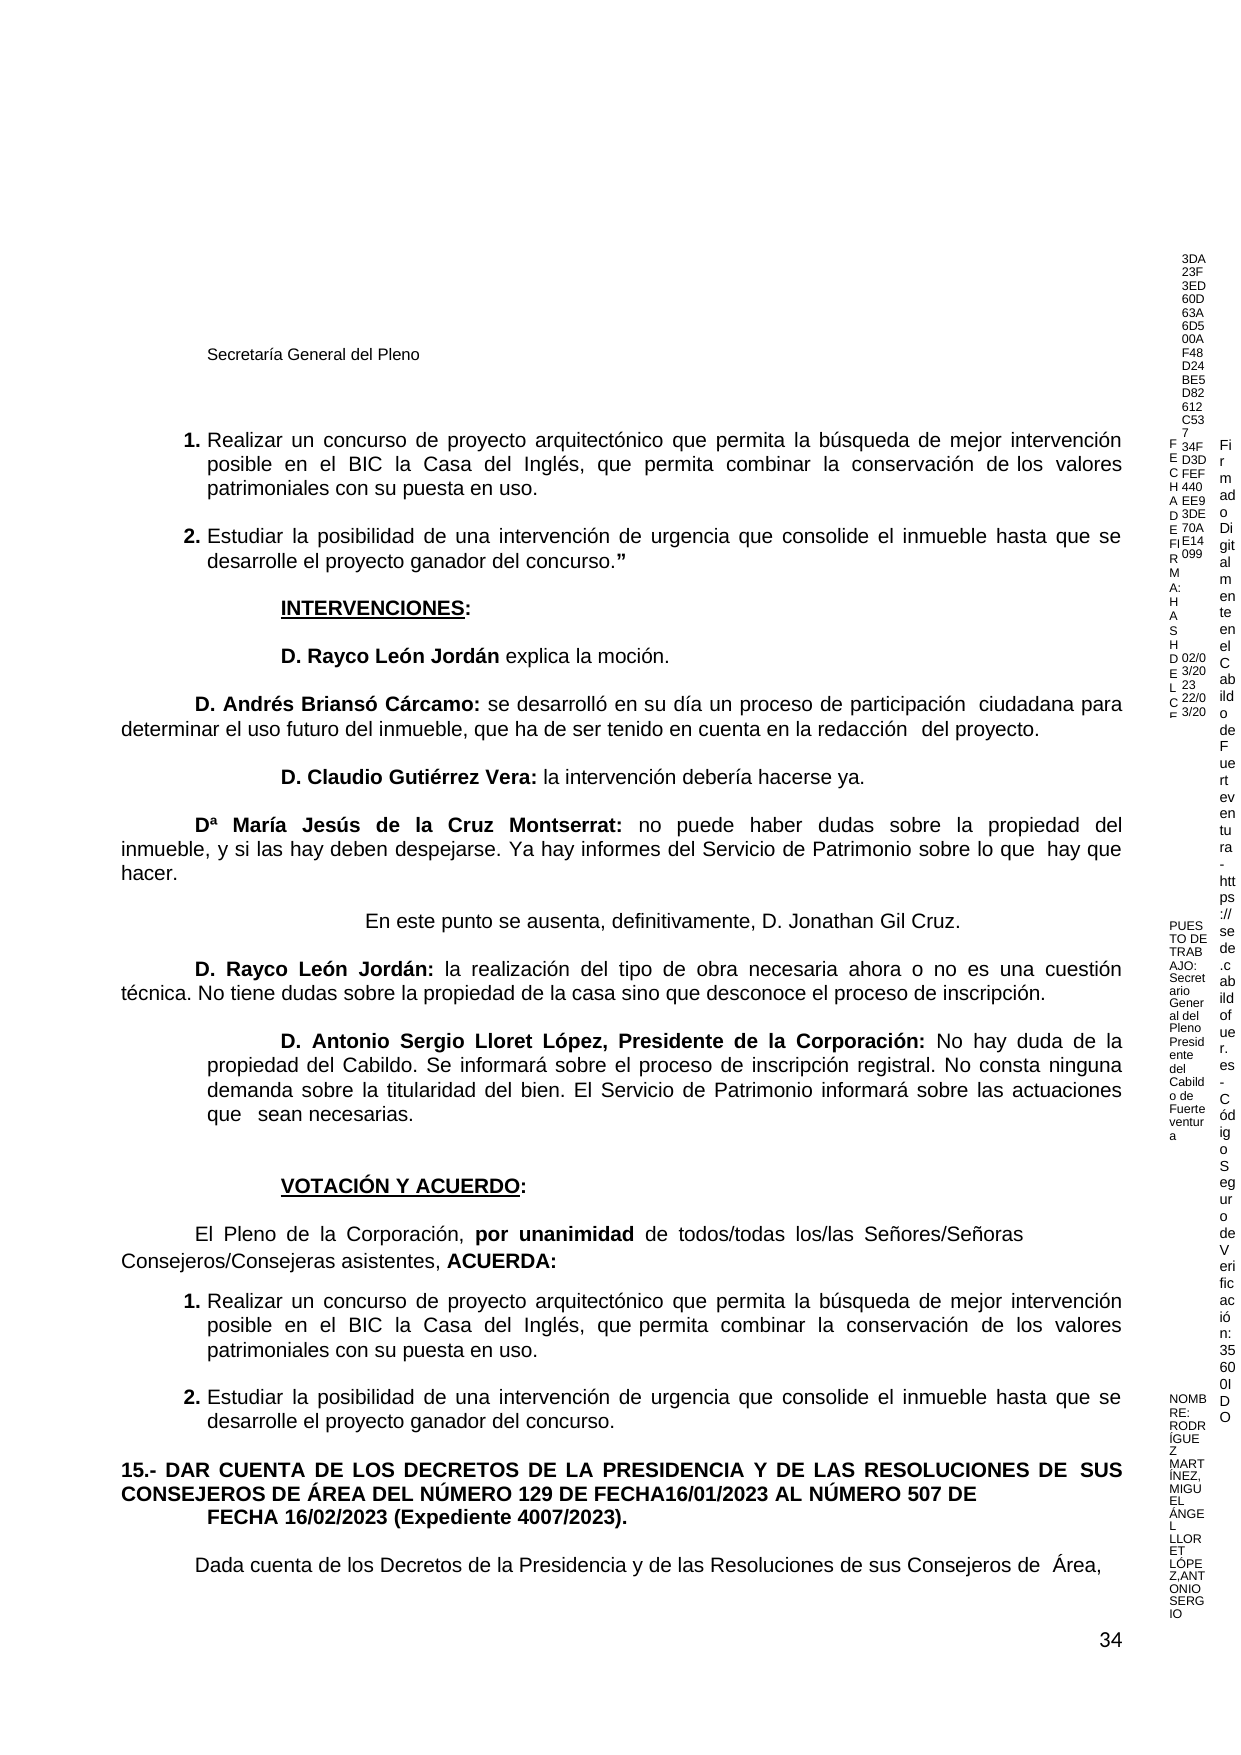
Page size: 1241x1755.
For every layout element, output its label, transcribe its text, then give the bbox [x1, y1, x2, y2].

text D. Rayco León Jordán explica la moción. [281, 644, 1167, 668]
text PUESTO DE TRABAJO: [1169, 919, 1209, 973]
list NOMBRE: [1169, 1393, 1209, 1420]
text D. Rayco León Jordán: la realización del tipo de obra necesaria ahora o no es una cuestión técnica. No tiene dudas sobre la propiedad de la casa sino que desconoce el proceso de inscripción. [121, 957, 1123, 1005]
text D. Antonio Sergio Lloret López, Presidente de la Corporación: No hay duda de la propiedad del Cabildo. Se informará sobre el proceso de inscripción registral. No consta ninguna demanda sobre la titularidad del bien. El Servicio de Patrimonio informará sobre las actuaciones que sean necesarias. [207, 1029, 1123, 1126]
list Firmado Digitalmente en el Cabildo de Fuerteventura - https://sede.cabildofuer.es - Código Seguro de Verificación: 35600IDOC2381E85530E5F204B8D [1219, 436, 1236, 1423]
text Presidente del Cabildo de Fuerteventura [1169, 1035, 1209, 1143]
list [1167, 1392, 1209, 1636]
list RODRÍGUEZ MARTÍNEZ,MIGUEL ÁNGEL LLORET LÓPEZ,ANTONIO SERGIO [1169, 1421, 1207, 1621]
list FECHA DE FIRMA: HASH DEL CERTIFICADO: [1169, 436, 1184, 717]
list Estudiar la posibilidad de una intervención de urgencia que consolide el inmueble hasta que se desarrolle el proyecto ganador del concurso. [183, 1385, 1122, 1433]
text 22/03/2023 [1182, 692, 1209, 718]
list Realizar un concurso de proyecto arquitectónico que permita la búsqueda de mejor intervención posible en el BIC la Casa del Inglés, que permita combinar la conservación de los valores patrimoniales con su puesta en uso. [183, 428, 1123, 500]
subtitle [1184, 596, 1217, 620]
text D. Claudio Gutiérrez Vera: la intervención debería hacerse ya. [281, 764, 1217, 788]
text FECHA 16/02/2023 (Expediente 4007/2023). [207, 1506, 1167, 1529]
list Realizar un concurso de proyecto arquitectónico que permita la búsqueda de mejor intervención posible en el BIC la Casa del Inglés, que permita combinar la conservación de los valores patrimoniales con su puesta en uso. [183, 1289, 1122, 1361]
text El Pleno de la Corporación, por unanimidad de todos/todas los/las Señores/Señoras Consejeros/Consejeras asistentes, ACUERDA: [121, 1222, 1119, 1273]
text Secretario General del Pleno [1169, 973, 1209, 1035]
text En este punto se ausenta, definitivamente, D. Jonathan Gil Cruz. [365, 909, 1217, 1147]
list Estudiar la posibilidad de una intervención de urgencia que consolide el inmueble hasta que se desarrolle el proyecto ganador del concurso.” [183, 524, 1122, 572]
text Dª María Jesús de la Cruz Montserrat: no puede haber dudas sobre la propiedad del inmueble, y si las hay deben despejarse. Ya hay informes del Servicio de Patrimonio sobre lo que hay que hacer. [121, 813, 1123, 885]
subtitle VOTACIÓN Y ACUERDO: [281, 1174, 1217, 1198]
text [1179, 644, 1217, 718]
text 3DA23F3ED60D63A6D500AF48D24BE5D82612C537 [1182, 252, 1209, 441]
subtitle INTERVENCIONES: [281, 596, 1167, 620]
text Dada cuenta de los Decretos de la Presidencia y de las Resoluciones de sus Consejeros de Área, [121, 1553, 1119, 1577]
text 02/03/2023 [1182, 652, 1209, 692]
subtitle 15.- DAR CUENTA DE LOS DECRETOS DE LA PRESIDENCIA Y DE LAS RESOLUCIONES DE SUS CONSEJEROS DE ÁREA DEL NÚMERO 129 DE FECHA16/01/2023 AL NÚMERO 507 DE [121, 1457, 1123, 1506]
text D. Andrés Briansó Cárcamo: se desarrolló en su día un proceso de participación ciudadana para determinar el uso futuro del inmueble, que ha de ser tenido en cuenta en la redacción del proyecto. [121, 692, 1122, 741]
text 34FD3DFEF440EE93DE70AE140996B1C6668F08F5 [1182, 441, 1209, 558]
